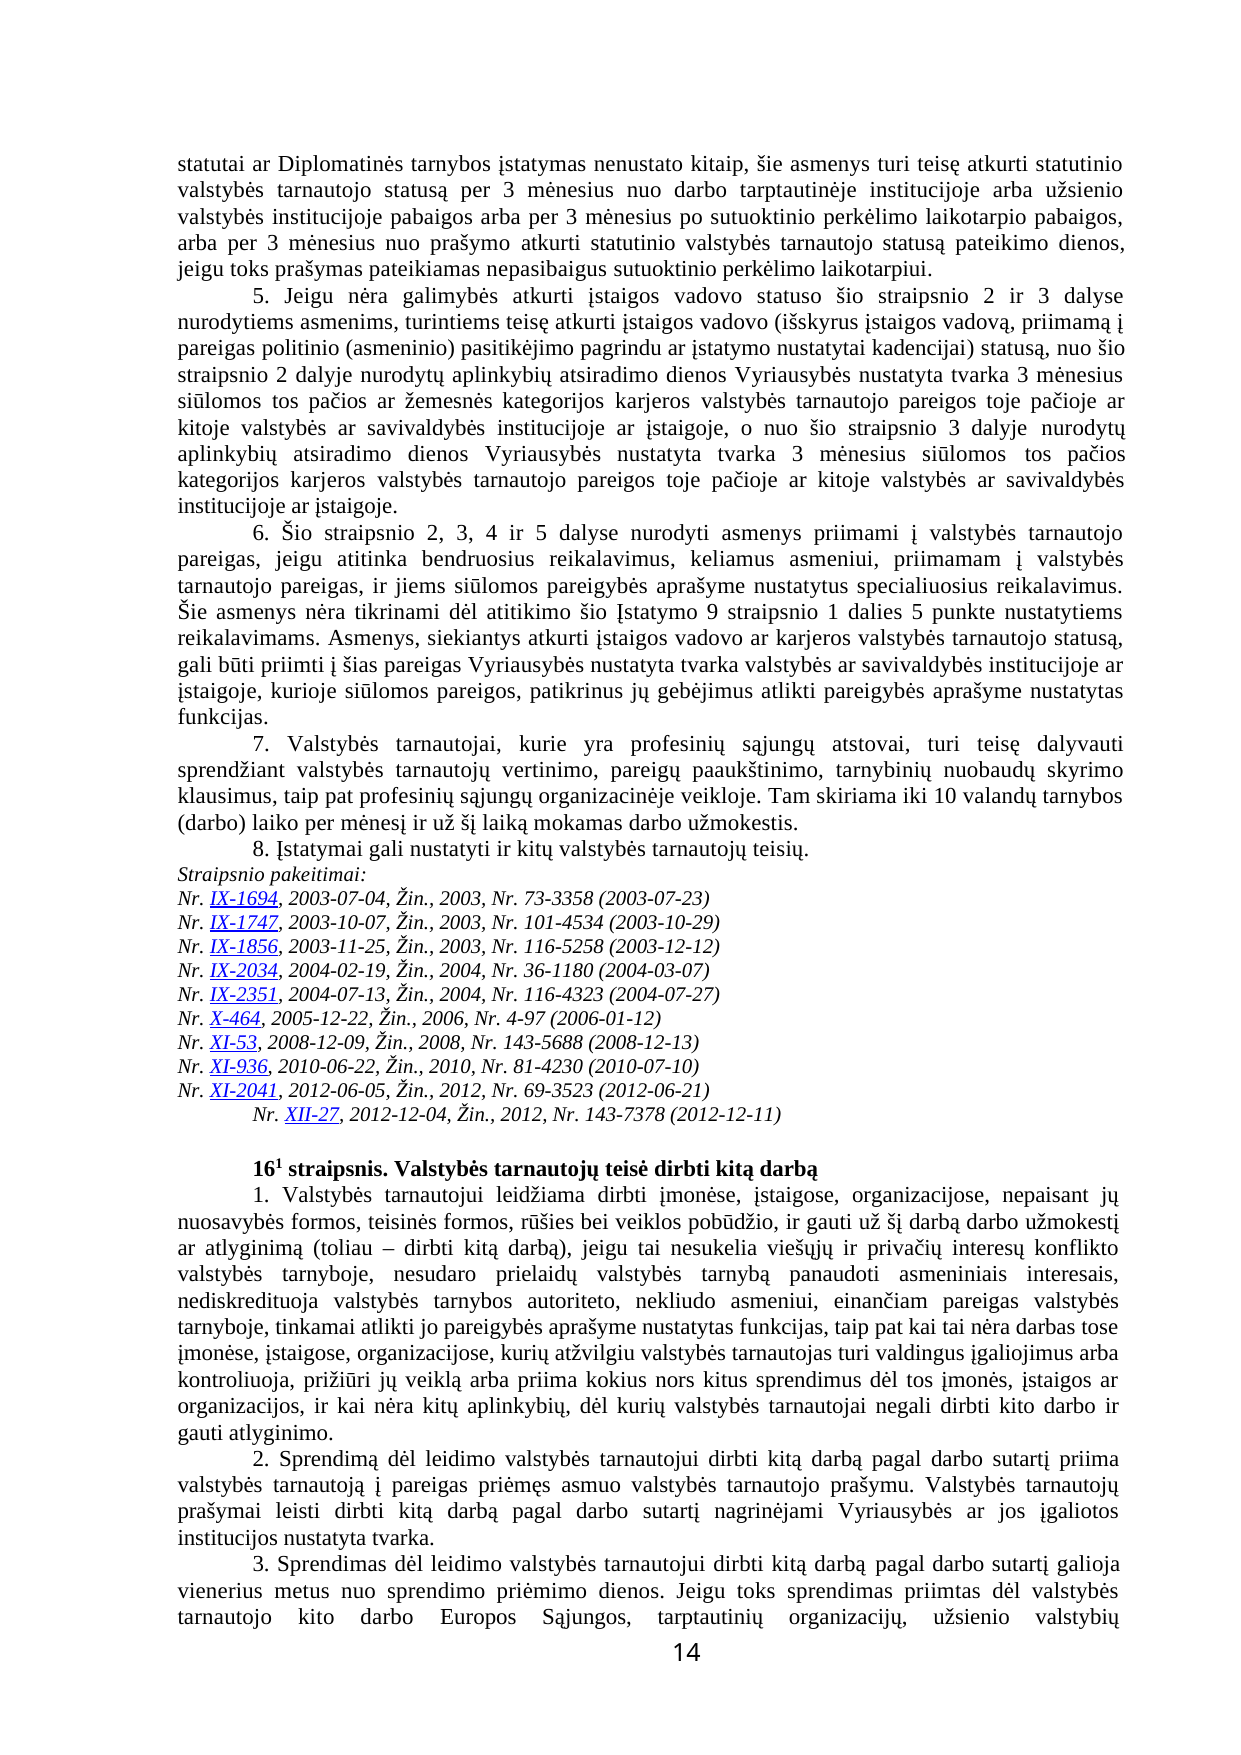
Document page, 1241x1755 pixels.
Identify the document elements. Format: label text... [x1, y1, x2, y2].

text 6. Šio straipsnio 2, 3, 4 ir 5 dalyse nurodyti asmenys priimami į valstybės tarnautojo pareigas, jeigu atitinka bendruosius reikalavimus, keliamus asmeniui, priimamam į valstybės tarnautojo pareigas, ir jiems siūlomos pareigybės aprašyme nustatytus specialiuosius reikalavimus. Šie asmenys nėra tikrinami dėl atitikimo šio Įstatymo 9 straipsnio 1 dalies 5 punkte nustatytiems reikalavimams. Asmenys, siekiantys atkurti įstaigos vadovo ar karjeros valstybės tarnautojo statusą, gali būti priimti į šias pareigas Vyriausybės nustatyta tvarka valstybės ar savivaldybės institucijoje ar įstaigoje, kurioje siūlomos pareigos, patikrinus jų gebėjimus atlikti pareigybės aprašyme nustatytas funkcijas. [177, 519, 1126, 730]
text 5. Jeigu nėra galimybės atkurti įstaigos vadovo statuso šio straipsnio 2 ir 3 dalyse nurodytiems asmenims, turintiems teisę atkurti įstaigos vadovo (išskyrus įstaigos vadovą, priimamą į pareigas politinio (asmeninio) pasitikėjimo pagrindu ar įstatymo nustatytai kadencijai) statusą, nuo šio straipsnio 2 dalyje nurodytų aplinkybių atsiradimo dienos Vyriausybės nustatyta tvarka 3 mėnesius siūlomos tos pačios ar žemesnės kategorijos karjeros valstybės tarnautojo pareigos toje pačioje ar kitoje valstybės ar savivaldybės institucijoje ar įstaigoje, o nuo šio straipsnio 3 dalyje nurodytų aplinkybių atsiradimo dienos Vyriausybės nustatyta tvarka 3 mėnesius siūlomos tos pačios kategorijos karjeros valstybės tarnautojo pareigos toje pačioje ar kitoje valstybės ar savivaldybės institucijoje ar įstaigoje. [177, 282, 1126, 519]
text Nr. XI-936, 2010-06-22, Žin., 2010, Nr. 81-4230 (2010-07-10) [177, 1054, 1120, 1078]
text 7. Valstybės tarnautojai, kurie yra profesinių sąjungų atstovai, turi teisę dalyvauti sprendžiant valstybės tarnautojų vertinimo, pareigų paaukštinimo, tarnybinių nuobaudų skyrimo klausimus, taip pat profesinių sąjungų organizacinėje veikloje. Tam skiriama iki 10 valandų tarnybos (darbo) laiko per mėnesį ir už šį laiką mokamas darbo užmokestis. [177, 730, 1126, 835]
text statutai ar Diplomatinės tarnybos įstatymas nenustato kitaip, šie asmenys turi teisę atkurti statutinio valstybės tarnautojo statusą per 3 mėnesius nuo darbo tarptautinėje institucijoje arba užsienio valstybės institucijoje pabaigos arba per 3 mėnesius po sutuoktinio perkėlimo laikotarpio pabaigos, arba per 3 mėnesius nuo prašymo atkurti statutinio valstybės tarnautojo statusą pateikimo dienos, jeigu toks prašymas pateikiamas nepasibaigus sutuoktinio perkėlimo laikotarpiui. [177, 150, 1126, 282]
text Nr. XI-53, 2008-12-09, Žin., 2008, Nr. 143-5688 (2008-12-13) [177, 1030, 1120, 1054]
text 8. Įstatymai gali nustatyti ir kitų valstybės tarnautojų teisių. [177, 835, 1126, 862]
text 3. Sprendimas dėl leidimo valstybės tarnautojui dirbti kitą darbą pagal darbo sutartį galioja vienerius metus nuo sprendimo priėmimo dienos. Jeigu toks sprendimas priimtas dėl valstybės tarnautojo kito darbo Europos Sąjungos, tarptautinių organizacijų, užsienio valstybių [177, 1550, 1120, 1629]
text Nr. XI-2041, 2012-06-05, Žin., 2012, Nr. 69-3523 (2012-06-21) [177, 1078, 1120, 1102]
text Straipsnio pakeitimai: [177, 862, 1126, 886]
text Nr. IX-1694, 2003-07-04, Žin., 2003, Nr. 73-3358 (2003-07-23) [177, 886, 1120, 910]
text Nr. X-464, 2005-12-22, Žin., 2006, Nr. 4-97 (2006-01-12) [177, 1006, 1120, 1030]
text Nr. IX-1747, 2003-10-07, Žin., 2003, Nr. 101-4534 (2003-10-29) [177, 910, 1120, 934]
text Nr. XII-27, 2012-12-04, Žin., 2012, Nr. 143-7378 (2012-12-11) [177, 1102, 1120, 1126]
text Nr. IX-2351, 2004-07-13, Žin., 2004, Nr. 116-4323 (2004-07-27) [177, 982, 1120, 1006]
text 2. Sprendimą dėl leidimo valstybės tarnautojui dirbti kitą darbą pagal darbo sutartį priima valstybės tarnautoją į pareigas priėmęs asmuo valstybės tarnautojo prašymu. Valstybės tarnautojų prašymai leisti dirbti kitą darbą pagal darbo sutartį nagrinėjami Vyriausybės ar jos įgaliotos institucijos nustatyta tvarka. [177, 1445, 1120, 1550]
text 161 straipsnis. Valstybės tarnautojų teisė dirbti kitą darbą [177, 1155, 1120, 1181]
text Nr. IX-2034, 2004-02-19, Žin., 2004, Nr. 36-1180 (2004-03-07) [177, 958, 1120, 982]
text Nr. IX-1856, 2003-11-25, Žin., 2003, Nr. 116-5258 (2003-12-12) [177, 934, 1120, 958]
text 1. Valstybės tarnautojui leidžiama dirbti įmonėse, įstaigose, organizacijose, nepaisant jų nuosavybės formos, teisinės formos, rūšies bei veiklos pobūdžio, ir gauti už šį darbą darbo užmokestį ar atlyginimą (toliau – dirbti kitą darbą), jeigu tai nesukelia viešųjų ir privačių interesų konflikto valstybės tarnyboje, nesudaro prielaidų valstybės tarnybą panaudoti asmeniniais interesais, nediskredituoja valstybės tarnybos autoriteto, nekliudo asmeniui, einančiam pareigas valstybės tarnyboje, tinkamai atlikti jo pareigybės aprašyme nustatytas funkcijas, taip pat kai tai nėra darbas tose įmonėse, įstaigose, organizacijose, kurių atžvilgiu valstybės tarnautojas turi valdingus įgaliojimus arba kontroliuoja, prižiūri jų veiklą arba priima kokius nors kitus sprendimus dėl tos įmonės, įstaigos ar organizacijos, ir kai nėra kitų aplinkybių, dėl kurių valstybės tarnautojai negali dirbti kito darbo ir gauti atlyginimo. [177, 1181, 1120, 1445]
